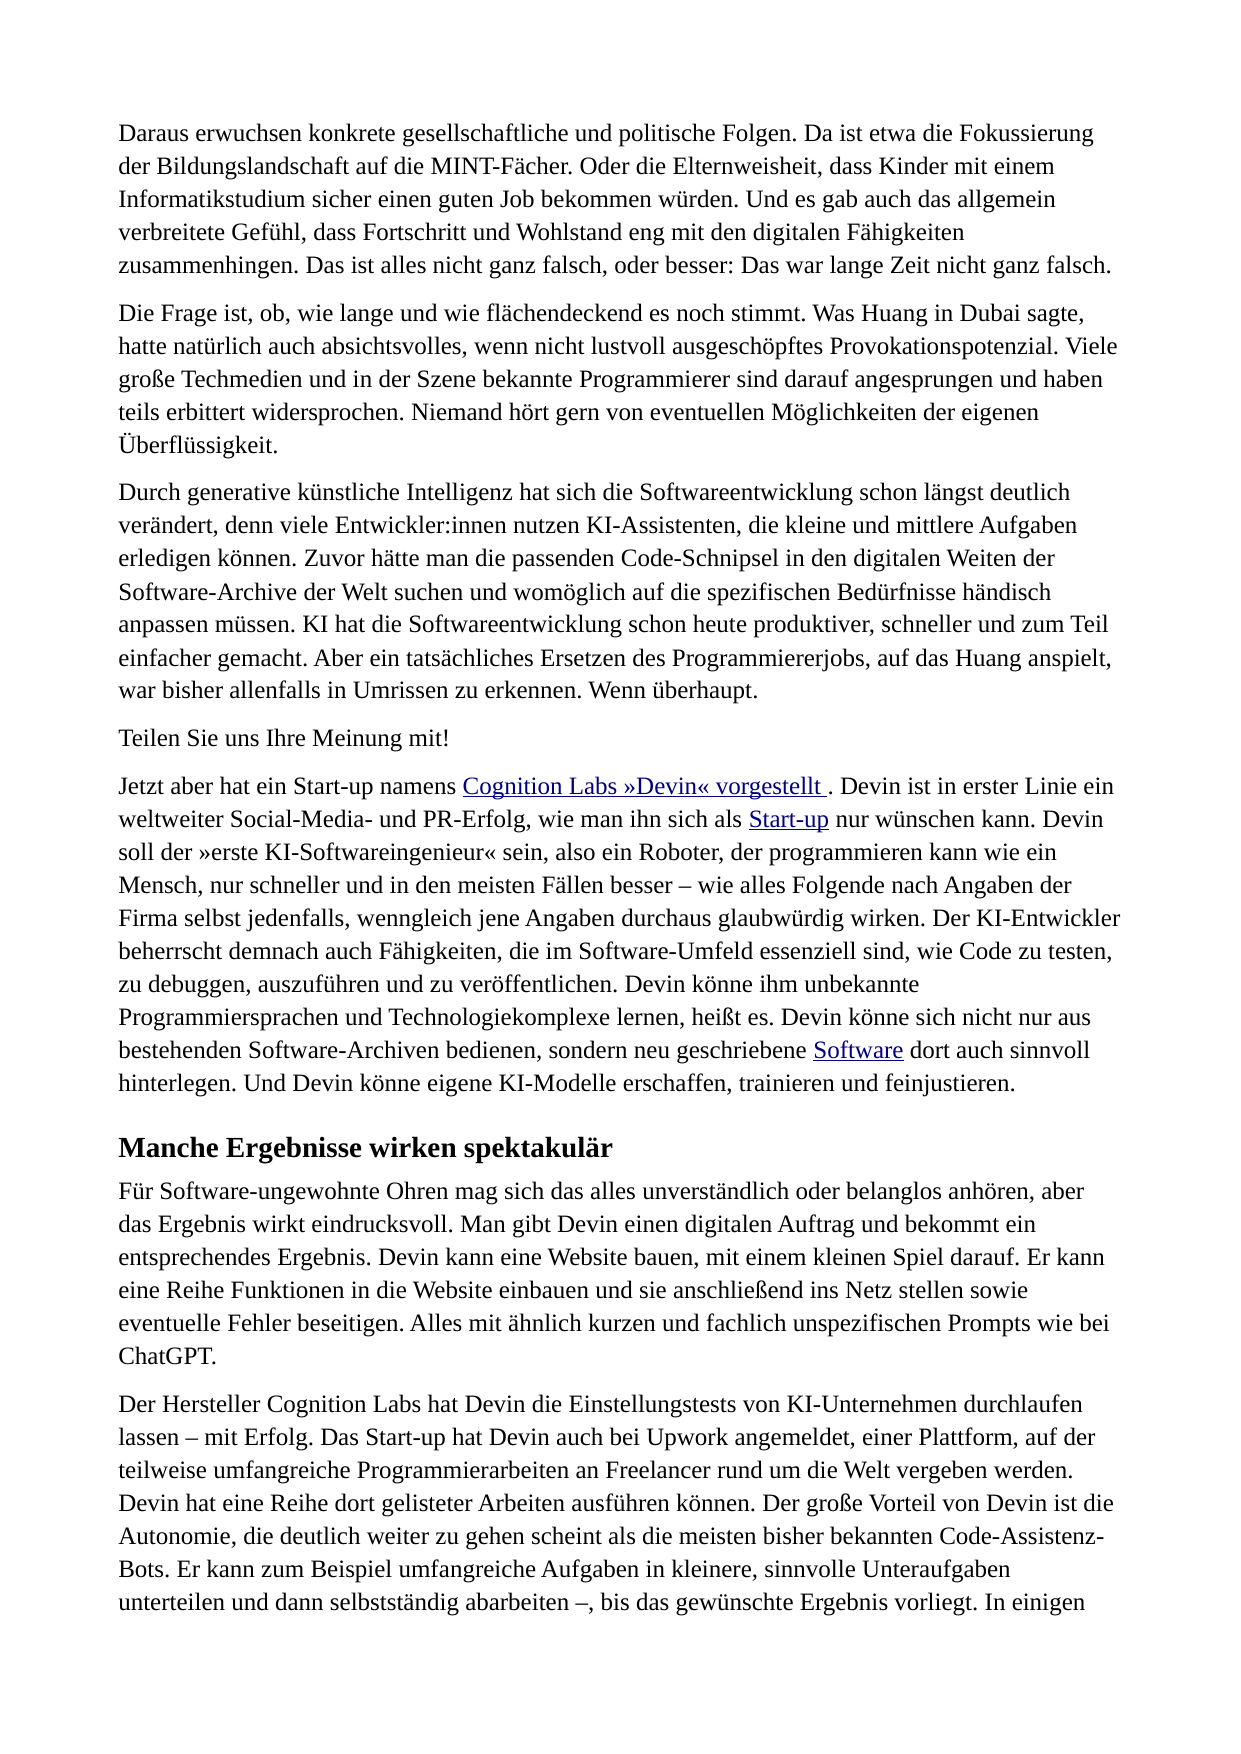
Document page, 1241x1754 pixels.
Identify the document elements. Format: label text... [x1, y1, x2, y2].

text Teilen Sie uns Ihre Meinung mit! [118, 723, 1122, 752]
text Der Hersteller Cognition Labs hat Devin die Einstellungstests von KI-Unternehmen durchlaufen lassen – mit Erfolg. Das Start-up hat Devin auch bei Upwork angemeldet, einer Plattform, auf der teilweise umfangreiche Programmierarbeiten an Freelancer rund um die Welt vergeben werden. Devin hat eine Reihe dort gelisteter Arbeiten ausführen können. Der große Vorteil von Devin ist die Autonomie, die deutlich weiter zu gehen scheint als die meisten bisher bekannten Code-Assistenz-Bots. Er kann zum Beispiel umfangreiche Aufgaben in kleinere, sinnvolle Unteraufgaben unterteilen und dann selbstständig abarbeiten –, bis das gewünschte Ergebnis vorliegt. In einigen [118, 1389, 1122, 1616]
text Für Software-ungewohnte Ohren mag sich das alles unverständlich oder belanglos anhören, aber das Ergebnis wirkt eindrucksvoll. Man gibt Devin einen digitalen Auftrag und bekommt ein entsprechendes Ergebnis. Devin kann eine Website bauen, mit einem kleinen Spiel darauf. Er kann eine Reihe Funktionen in die Website einbauen und sie anschließend ins Netz stellen sowie eventuelle Fehler beseitigen. Alles mit ähnlich kurzen und fachlich unspezifischen Prompts wie bei ChatGPT. [118, 1176, 1122, 1370]
subtitle Manche Ergebnisse wirken spektakulär [118, 1130, 1122, 1164]
text Jetzt aber hat ein Start-up namens Cognition Labs »Devin« vorgestellt . Devin ist in erster Linie ein weltweiter Social-Media- und PR-Erfolg, wie man ihn sich als Start-up nur wünschen kann. Devin soll der »erste KI-Softwareingenieur« sein, also ein Roboter, der programmieren kann wie ein Mensch, nur schneller und in den meisten Fällen besser – wie alles Folgende nach Angaben der Firma selbst jedenfalls, wenngleich jene Angaben durchaus glaubwürdig wirken. Der KI-Entwickler beherrscht demnach auch Fähigkeiten, die im Software-Umfeld essenziell sind, wie Code zu testen, zu debuggen, auszuführen und zu veröffentlichen. Devin könne ihm unbekannte Programmiersprachen und Technologiekomplexe lernen, heißt es. Devin könne sich nicht nur aus bestehenden Software-Archiven bedienen, sondern neu geschriebene Software dort auch sinnvoll hinterlegen. Und Devin könne eigene KI-Modelle erschaffen, trainieren und feinjustieren. [118, 771, 1122, 1097]
text Durch generative künstliche Intelligenz hat sich die Softwareentwicklung schon längst deutlich verändert, denn viele Entwickler:innen nutzen KI-Assistenten, die kleine und mittlere Aufgaben erledigen können. Zuvor hätte man die passenden Code-Schnipsel in den digitalen Weiten der Software-Archive der Welt suchen und womöglich auf die spezifischen Bedürfnisse händisch anpassen müssen. KI hat die Softwareentwicklung schon heute produktiver, schneller und zum Teil einfacher gemacht. Aber ein tatsächliches Ersetzen des Programmiererjobs, auf das Huang anspielt, war bisher allenfalls in Umrissen zu erkennen. Wenn überhaupt. [118, 477, 1122, 704]
text Die Frage ist, ob, wie lange und wie flächendeckend es noch stimmt. Was Huang in Dubai sagte, hatte natürlich auch absichtsvolles, wenn nicht lustvoll ausgeschöpftes Provokationspotenzial. Viele große Techmedien und in der Szene bekannte Programmierer sind darauf angesprungen und haben teils erbittert widersprochen. Niemand hört gern von eventuellen Möglichkeiten der eigenen Überflüssigkeit. [118, 298, 1122, 459]
text Daraus erwuchsen konkrete gesellschaftliche und politische Folgen. Da ist etwa die Fokussierung der Bildungslandschaft auf die MINT-Fächer. Oder die Elternweisheit, dass Kinder mit einem Informatikstudium sicher einen guten Job bekommen würden. Und es gab auch das allgemein verbreitete Gefühl, dass Fortschritt und Wohlstand eng mit den digitalen Fähigkeiten zusammenhingen. Das ist alles nicht ganz falsch, oder besser: Das war lange Zeit nicht ganz falsch. [118, 118, 1122, 279]
